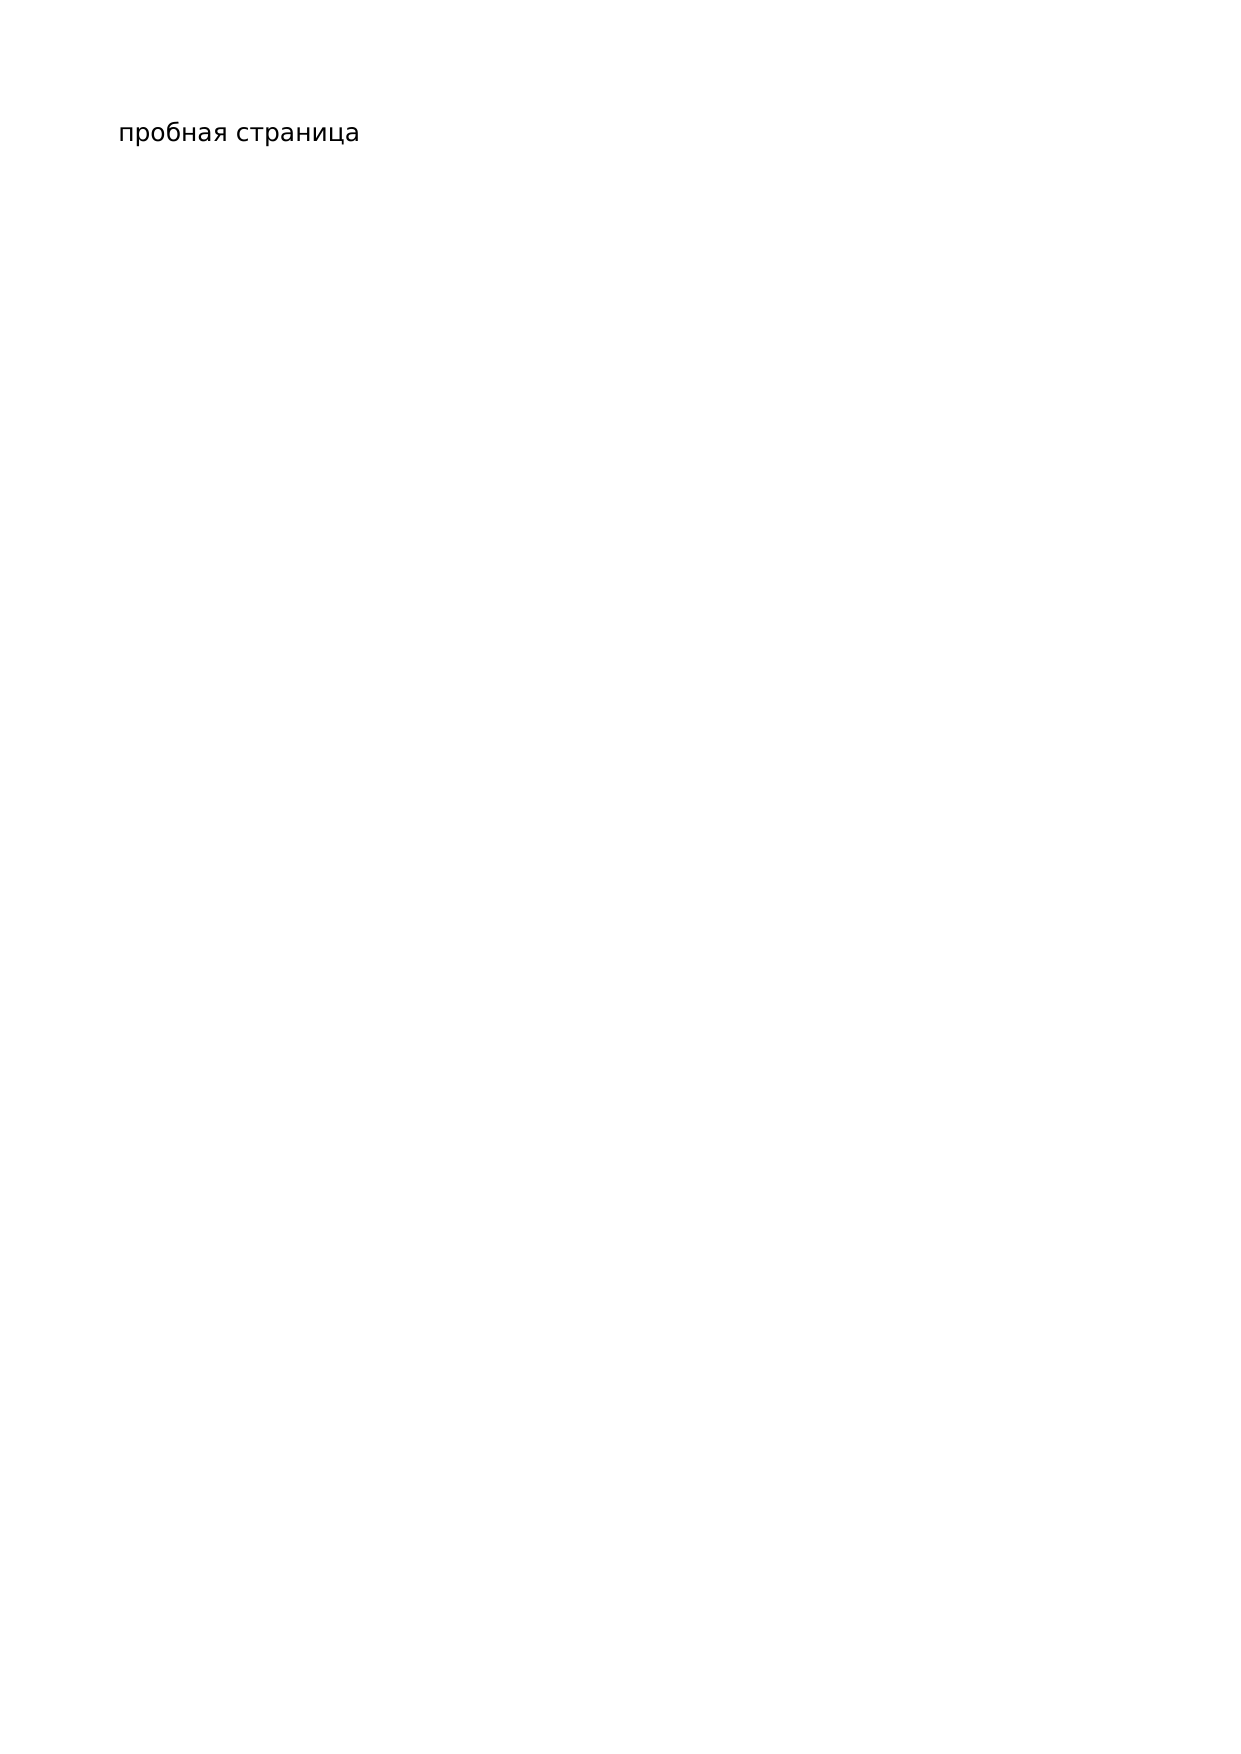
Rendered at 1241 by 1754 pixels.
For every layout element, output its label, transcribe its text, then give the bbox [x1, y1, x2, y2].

text пробная страница [118, 118, 1122, 147]
